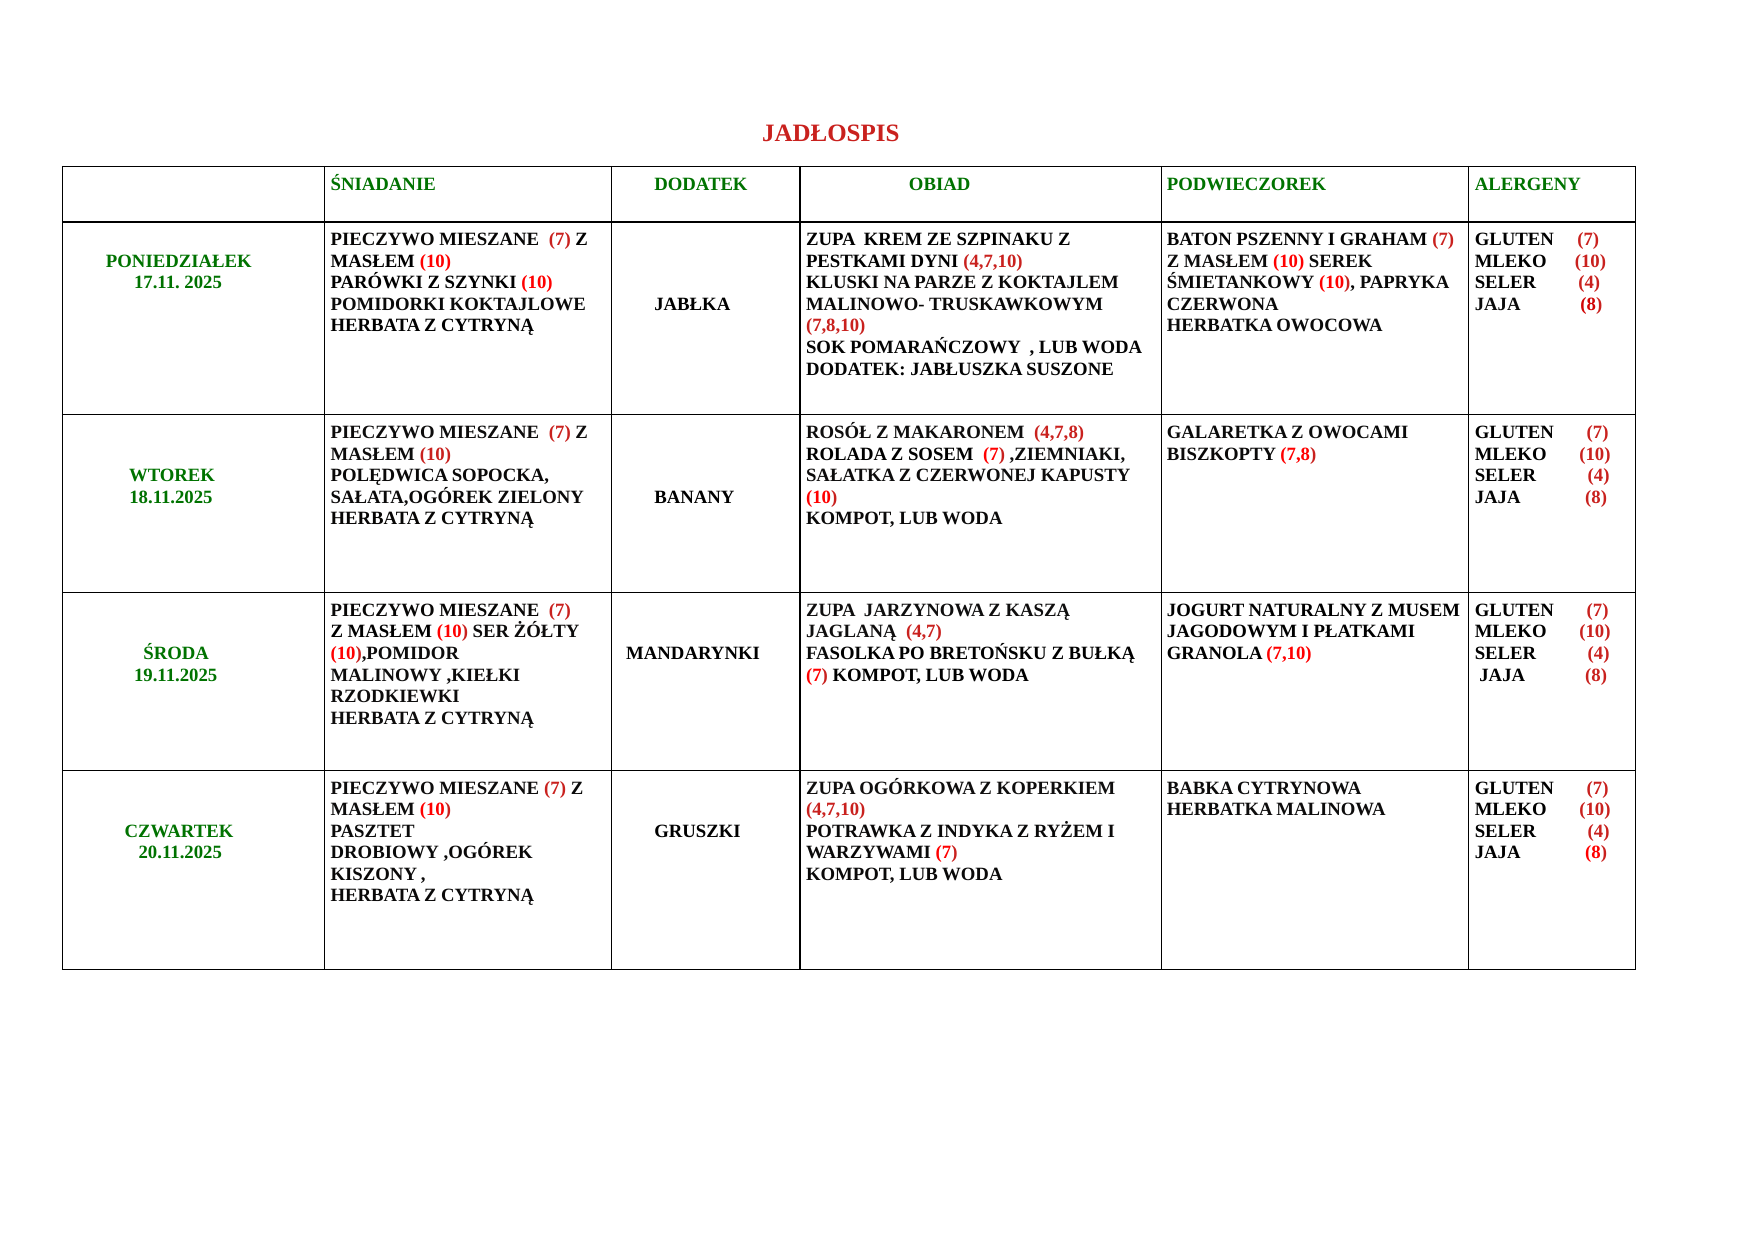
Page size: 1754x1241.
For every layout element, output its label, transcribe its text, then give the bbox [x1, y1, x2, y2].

table_cell GLUTEN (7) MLEKO (10) SELER (4) JAJA (8) [1469, 593, 1635, 770]
table_cell WTOREK 18.11.2025 [63, 415, 324, 592]
table_cell CZWARTEK 20.11.2025 [63, 771, 324, 969]
table_cell PONIEDZIAŁEK 17.11. 2025 [63, 223, 324, 414]
table_cell GRUSZKI [612, 771, 799, 969]
table_cell GLUTEN (7) MLEKO (10) SELER (4) JAJA (8) [1469, 415, 1635, 592]
table_header DODATEK [612, 167, 799, 221]
table_cell PIECZYWO MIESZANE (7) Z MASŁEM (10) PASZTET DROBIOWY ,OGÓREK KISZONY , HERBATA Z CYTRYNĄ [325, 771, 611, 969]
table_cell JABŁKA [612, 223, 799, 414]
table_header PODWIECZOREK [1162, 167, 1468, 221]
table_cell PIECZYWO MIESZANE (7) Z MASŁEM (10) POLĘDWICA SOPOCKA, SAŁATA,OGÓREK ZIELONY HERBATA Z CYTRYNĄ [325, 415, 611, 592]
table_cell ZUPA OGÓRKOWA Z KOPERKIEM (4,7,10) POTRAWKA Z INDYKA Z RYŻEM I WARZYWAMI (7) KOMPOT, LUB WODA [801, 771, 1161, 969]
table_cell GLUTEN (7) MLEKO (10) SELER (4) JAJA (8) [1469, 771, 1635, 969]
table_cell PIECZYWO MIESZANE (7) Z MASŁEM (10) SER ŻÓŁTY (10),POMIDOR MALINOWY ,KIEŁKI RZODKIEWKI HERBATA Z CYTRYNĄ [325, 593, 611, 770]
table_cell BATON PSZENNY I GRAHAM (7) Z MASŁEM (10) SEREK ŚMIETANKOWY (10), PAPRYKA CZERWONA HERBATKA OWOCOWA [1162, 223, 1468, 414]
table_header ŚNIADANIE [325, 167, 611, 221]
table_header ALERGENY [1469, 167, 1635, 221]
table_cell JOGURT NATURALNY Z MUSEM JAGODOWYM I PŁATKAMI GRANOLA (7,10) [1162, 593, 1468, 770]
table_cell GALARETKA Z OWOCAMI BISZKOPTY (7,8) [1162, 415, 1468, 592]
table_cell ZUPA JARZYNOWA Z KASZĄ JAGLANĄ (4,7) FASOLKA PO BRETOŃSKU Z BUŁKĄ (7) KOMPOT, LUB WODA [801, 593, 1161, 770]
table_cell BABKA CYTRYNOWA HERBATKA MALINOWA [1162, 771, 1468, 969]
table_cell ZUPA KREM ZE SZPINAKU Z PESTKAMI DYNI (4,7,10) KLUSKI NA PARZE Z KOKTAJLEM MALINOWO- TRUSKAWKOWYM (7,8,10) SOK POMARAŃCZOWY , LUB WODA DODATEK: JABŁUSZKA SUSZONE [801, 223, 1161, 414]
table_cell ROSÓŁ Z MAKARONEM (4,7,8) ROLADA Z SOSEM (7) ,ZIEMNIAKI, SAŁATKA Z CZERWONEJ KAPUSTY (10) KOMPOT, LUB WODA [801, 415, 1161, 592]
table_cell MANDARYNKI [612, 593, 799, 770]
table_cell ŚRODA 19.11.2025 [63, 593, 324, 770]
text JADŁOSPIS [118, 118, 1636, 147]
table_header [63, 167, 324, 221]
table_cell GLUTEN (7) MLEKO (10) SELER (4) JAJA (8) [1469, 223, 1635, 414]
table_header OBIAD [801, 167, 1161, 221]
table_cell BANANY [612, 415, 799, 592]
table_cell PIECZYWO MIESZANE (7) Z MASŁEM (10) PARÓWKI Z SZYNKI (10) POMIDORKI KOKTAJLOWE HERBATA Z CYTRYNĄ [325, 223, 611, 414]
